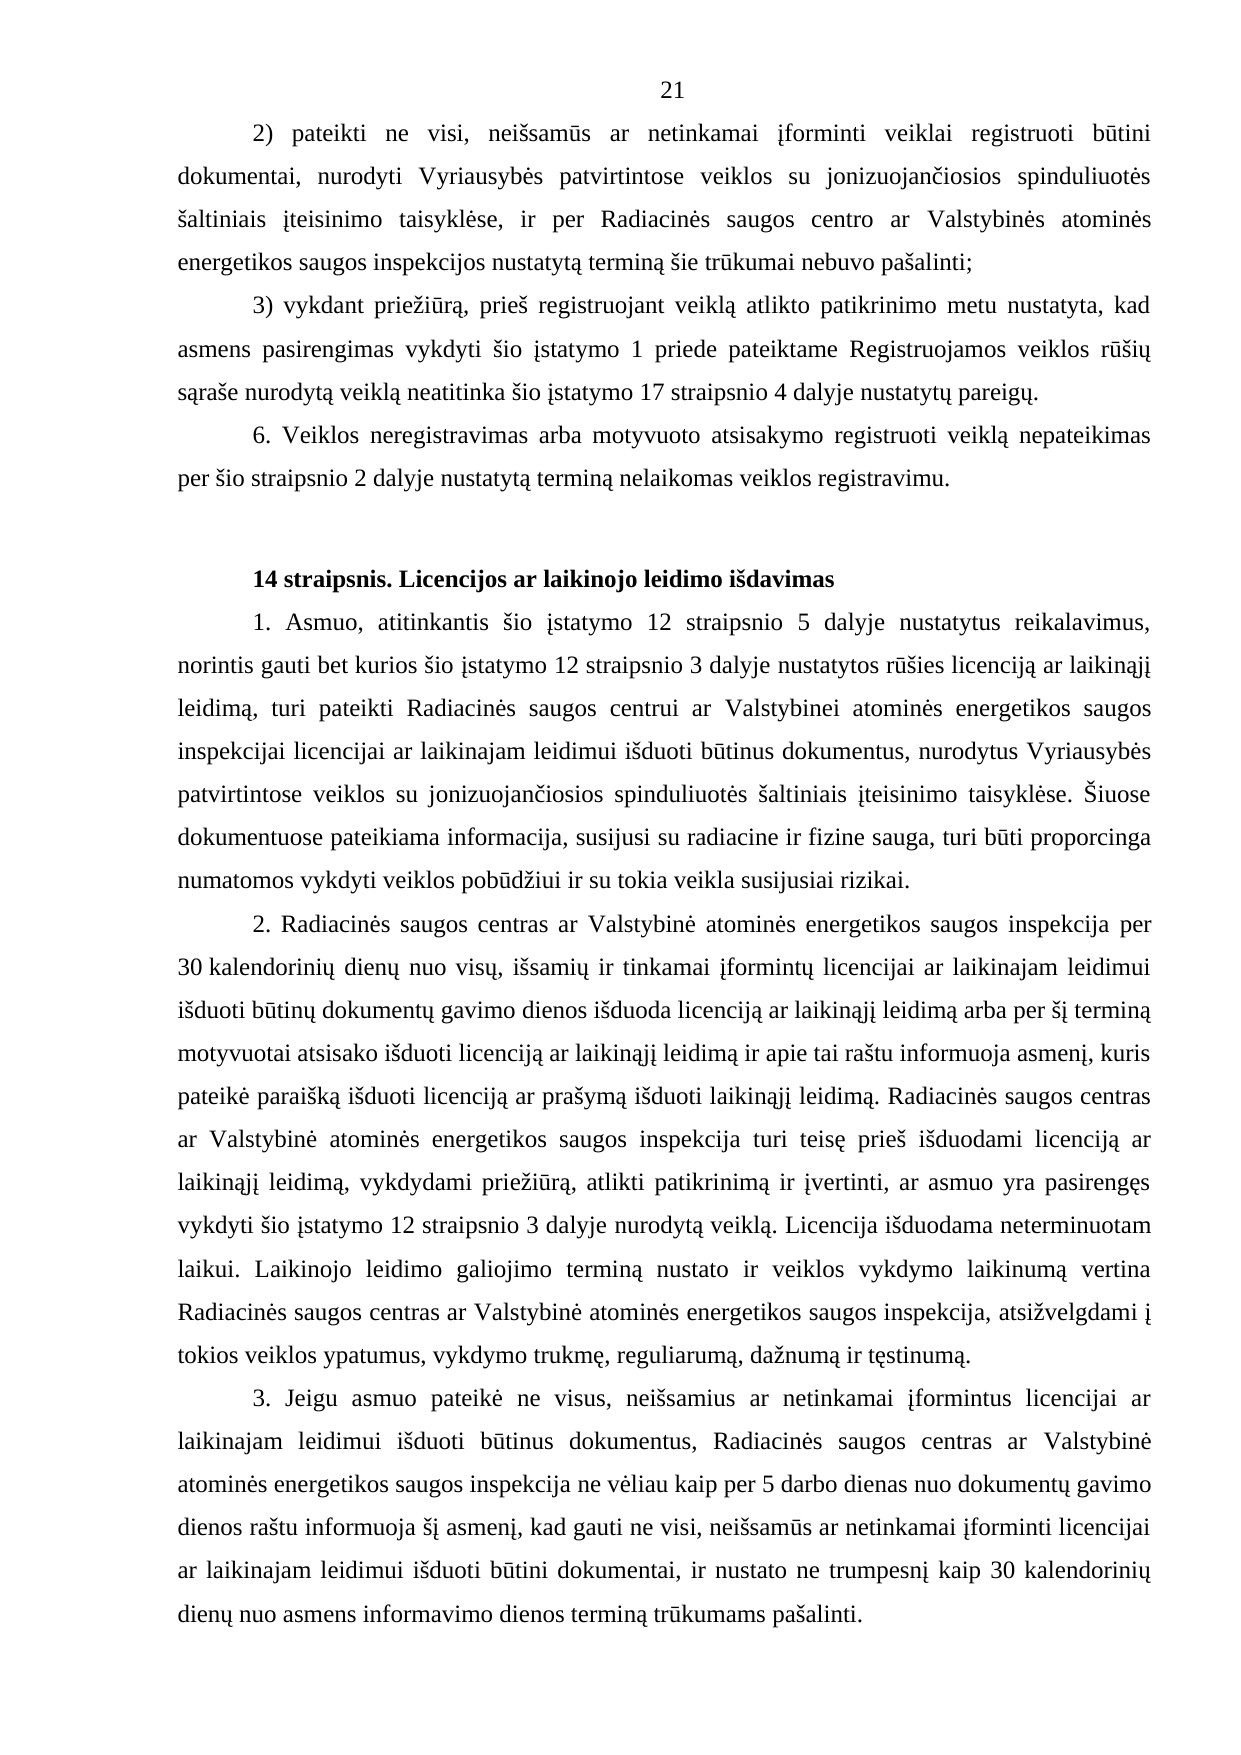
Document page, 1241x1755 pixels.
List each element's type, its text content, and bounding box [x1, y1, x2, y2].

text 14 straipsnis. Licencijos ar laikinojo leidimo išdavimas [177, 564, 1152, 592]
text 1. Asmuo, atitinkantis šio įstatymo 12 straipsnio 5 dalyje nustatytus reikalavimus, norintis gauti bet kurios šio įstatymo 12 straipsnio 3 dalyje nustatytos rūšies licenciją ar laikinąjį leidimą, turi pateikti Radiacinės saugos centrui ar Valstybinei atominės energetikos saugos inspekcijai licencijai ar laikinajam leidimui išduoti būtinus dokumentus, nurodytus Vyriausybės patvirtintose veiklos su jonizuojančiosios spinduliuotės šaltiniais įteisinimo taisyklėse. Šiuose dokumentuose pateikiama informacija, susijusi su radiacine ir fizine sauga, turi būti proporcinga numatomos vykdyti veiklos pobūdžiui ir su tokia veikla susijusiai rizikai. [177, 607, 1152, 894]
text 3. Jeigu asmuo pateikė ne visus, neišsamius ar netinkamai įformintus licencijai ar laikinajam leidimui išduoti būtinus dokumentus, Radiacinės saugos centras ar Valstybinė atominės energetikos saugos inspekcija ne vėliau kaip per 5 darbo dienas nuo dokumentų gavimo dienos raštu informuoja šį asmenį, kad gauti ne visi, neišsamūs ar netinkamai įforminti licencijai ar laikinajam leidimui išduoti būtini dokumentai, ir nustato ne trumpesnį kaip 30 kalendorinių dienų nuo asmens informavimo dienos terminą trūkumams pašalinti. [177, 1383, 1152, 1627]
text 3) vykdant priežiūrą, prieš registruojant veiklą atlikto patikrinimo metu nustatyta, kad asmens pasirengimas vykdyti šio įstatymo 1 priede pateiktame Registruojamos veiklos rūšių sąraše nurodytą veiklą neatitinka šio įstatymo 17 straipsnio 4 dalyje nustatytų pareigų. [177, 291, 1152, 406]
text 2) pateikti ne visi, neišsamūs ar netinkamai įforminti veiklai registruoti būtini dokumentai, nurodyti Vyriausybės patvirtintose veiklos su jonizuojančiosios spinduliuotės šaltiniais įteisinimo taisyklėse, ir per Radiacinės saugos centro ar Valstybinės atominės energetikos saugos inspekcijos nustatytą terminą šie trūkumai nebuvo pašalinti; [177, 118, 1152, 276]
text 6. Veiklos neregistravimas arba motyvuoto atsisakymo registruoti veiklą nepateikimas per šio straipsnio 2 dalyje nustatytą terminą nelaikomas veiklos registravimu. [177, 420, 1152, 492]
text 2. Radiacinės saugos centras ar Valstybinė atominės energetikos saugos inspekcija per 30 kalendorinių dienų nuo visų, išsamių ir tinkamai įformintų licencijai ar laikinajam leidimui išduoti būtinų dokumentų gavimo dienos išduoda licenciją ar laikinąjį leidimą arba per šį terminą motyvuotai atsisako išduoti licenciją ar laikinąjį leidimą ir apie tai raštu informuoja asmenį, kuris pateikė paraišką išduoti licenciją ar prašymą išduoti laikinąjį leidimą. Radiacinės saugos centras ar Valstybinė atominės energetikos saugos inspekcija turi teisę prieš išduodami licenciją ar laikinąjį leidimą, vykdydami priežiūrą, atlikti patikrinimą ir įvertinti, ar asmuo yra pasirengęs vykdyti šio įstatymo 12 straipsnio 3 dalyje nurodytą veiklą. Licencija išduodama neterminuotam laikui. Laikinojo leidimo galiojimo terminą nustato ir veiklos vykdymo laikinumą vertina Radiacinės saugos centras ar Valstybinė atominės energetikos saugos inspekcija, atsižvelgdami į tokios veiklos ypatumus, vykdymo trukmę, reguliarumą, dažnumą ir tęstinumą. [177, 909, 1152, 1369]
